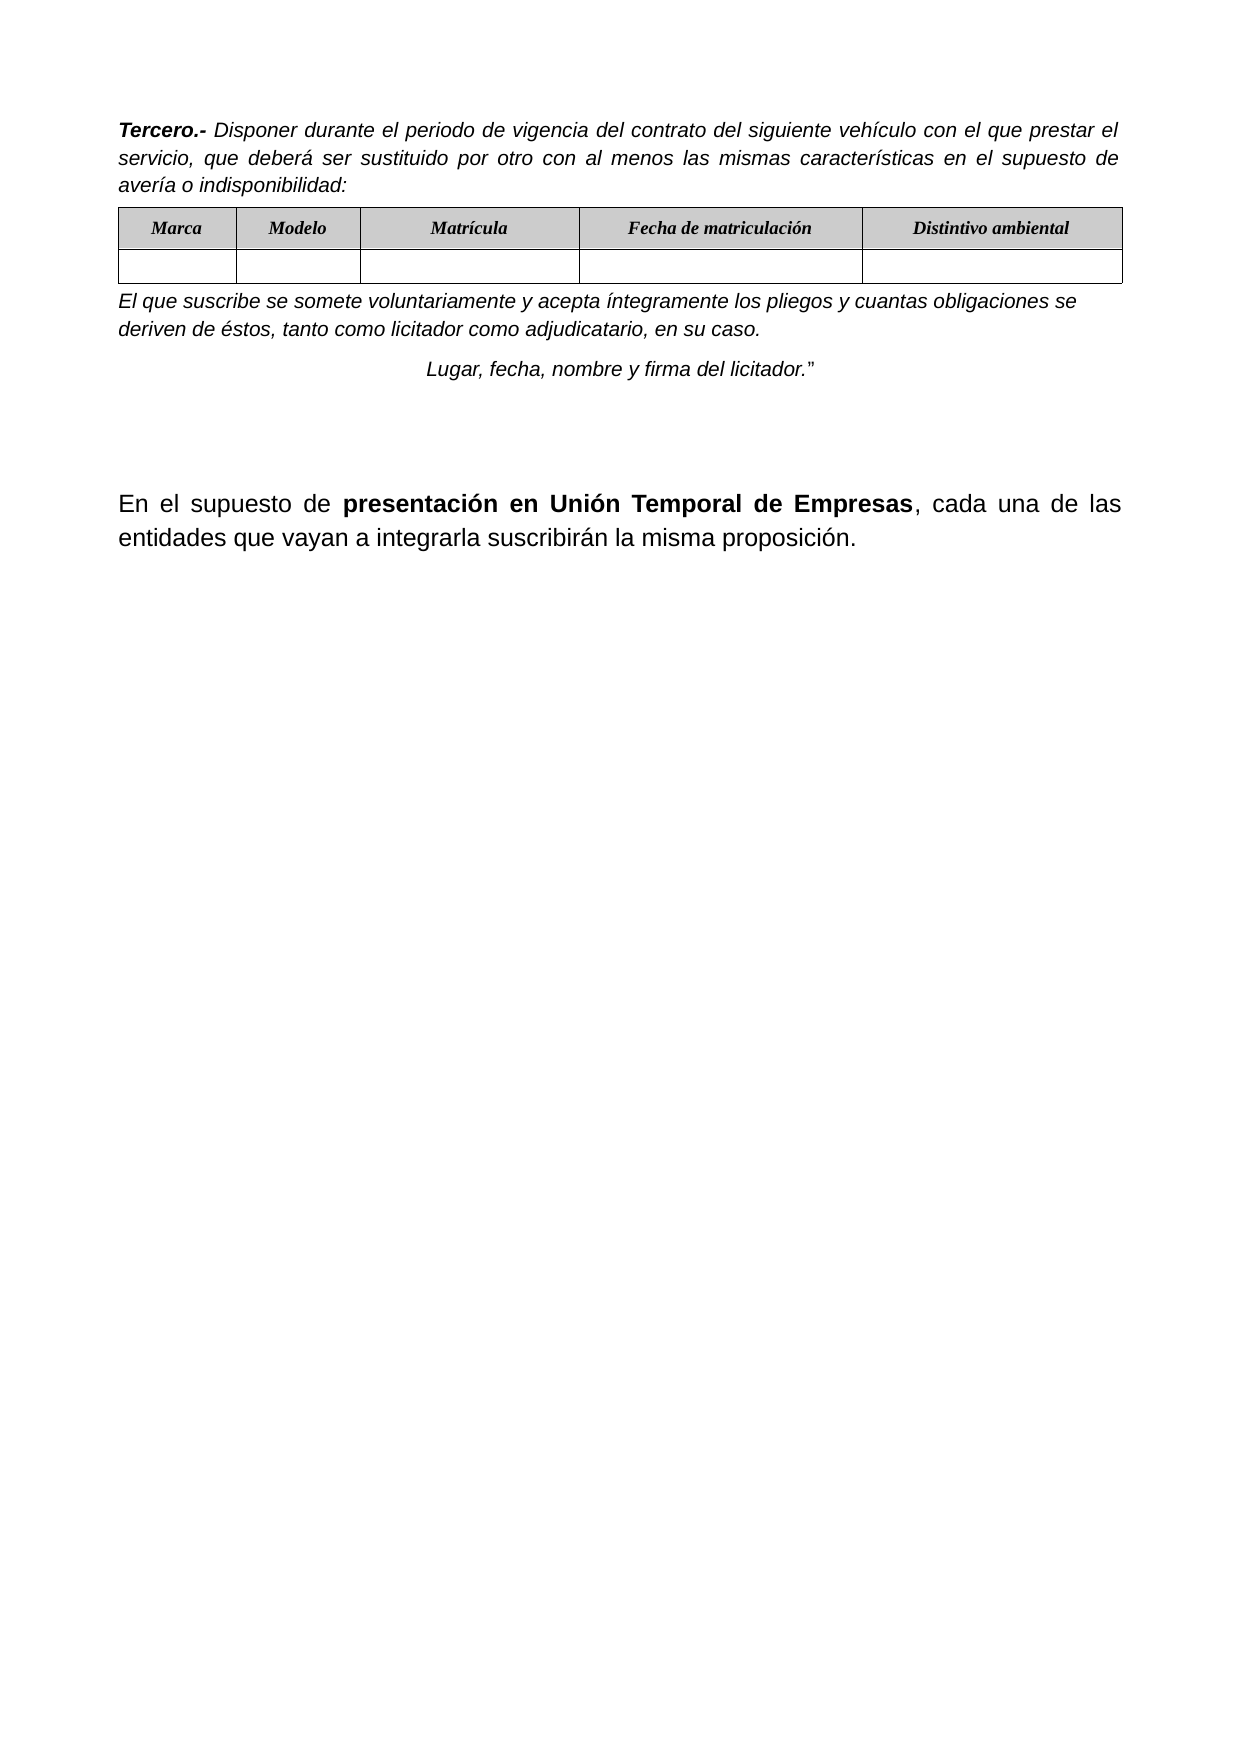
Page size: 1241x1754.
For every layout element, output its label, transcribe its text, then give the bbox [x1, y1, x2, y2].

table_cell [119, 250, 236, 283]
table_header Matrícula [361, 208, 579, 248]
table_cell [863, 250, 1122, 283]
text El que suscribe se somete voluntariamente y acepta íntegramente los pliegos y cuantas obligaciones se deriven de éstos, tanto como licitador como adjudicatario, en su caso. [118, 289, 1122, 341]
table_header Distintivo ambiental [863, 208, 1122, 248]
text En el supuesto de presentación en Unión Temporal de Empresas, cada una de las entidades que vayan a integrarla suscribirán la misma proposición. [118, 489, 1122, 551]
table_header Fecha de matriculación [580, 208, 862, 248]
table_cell [580, 250, 862, 283]
text Lugar, fecha, nombre y firma del licitador.” [118, 357, 1122, 381]
table_header Modelo [237, 208, 360, 248]
table_cell [361, 250, 579, 283]
table_header Marca [119, 208, 236, 248]
table_cell [237, 250, 360, 283]
text Tercero.- Disponer durante el periodo de vigencia del contrato del siguiente vehículo con el que prestar el servicio, que deberá ser sustituido por otro con al menos las mismas características en el supuesto de avería o indisponibilidad: [118, 118, 1122, 197]
